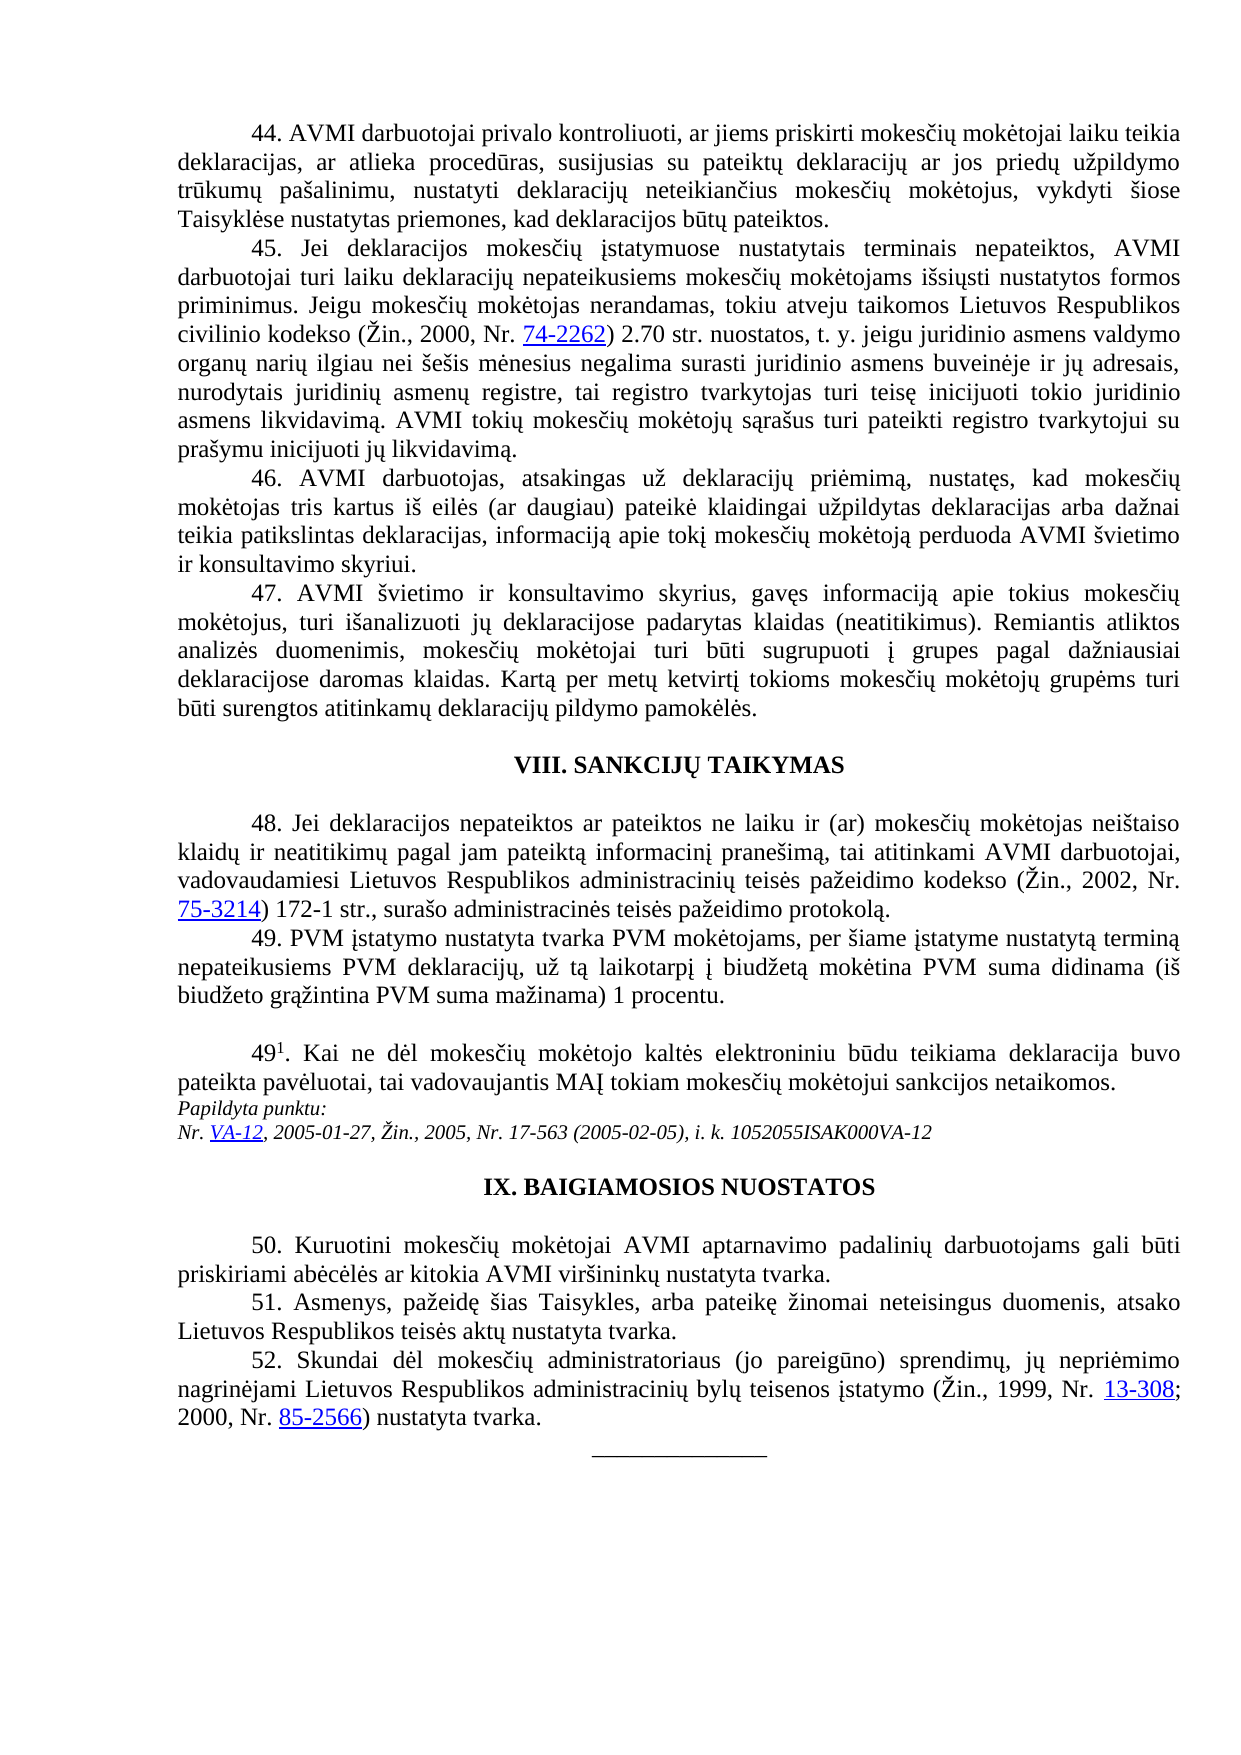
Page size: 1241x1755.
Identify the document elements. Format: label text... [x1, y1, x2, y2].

text 45. Jei deklaracijos mokesčių įstatymuose nustatytais terminais nepateiktos, AVMI darbuotojai turi laiku deklaracijų nepateikusiems mokesčių mokėtojams išsiųsti nustatytos formos priminimus. Jeigu mokesčių mokėtojas nerandamas, tokiu atveju taikomos Lietuvos Respublikos civilinio kodekso (Žin., 2000, Nr. 74-2262) 2.70 str. nuostatos, t. y. jeigu juridinio asmens valdymo organų narių ilgiau nei šešis mėnesius negalima surasti juridinio asmens buveinėje ir jų adresais, nurodytais juridinių asmenų registre, tai registro tvarkytojas turi teisę inicijuoti tokio juridinio asmens likvidavimą. AVMI tokių mokesčių mokėtojų sąrašus turi pateikti registro tvarkytojui su prašymu inicijuoti jų likvidavimą. [177, 233, 1181, 463]
text Nr. VA-12, 2005-01-27, Žin., 2005, Nr. 17-563 (2005-02-05), i. k. 1052055ISAK000VA-12 [177, 1120, 1181, 1144]
text 491. Kai ne dėl mokesčių mokėtojo kaltės elektroniniu būdu teikiama deklaracija buvo pateikta pavėluotai, tai vadovaujantis MAĮ tokiam mokesčių mokėtojui sankcijos netaikomos. [177, 1038, 1181, 1096]
text 46. AVMI darbuotojas, atsakingas už deklaracijų priėmimą, nustatęs, kad mokesčių mokėtojas tris kartus iš eilės (ar daugiau) pateikė klaidingai užpildytas deklaracijas arba dažnai teikia patikslintas deklaracijas, informaciją apie tokį mokesčių mokėtoją perduoda AVMI švietimo ir konsultavimo skyriui. [177, 463, 1181, 578]
text 51. Asmenys, pažeidę šias Taisykles, arba pateikę žinomai neteisingus duomenis, atsako Lietuvos Respublikos teisės aktų nustatyta tvarka. [177, 1287, 1181, 1345]
text 47. AVMI švietimo ir konsultavimo skyrius, gavęs informaciją apie tokius mokesčių mokėtojus, turi išanalizuoti jų deklaracijose padarytas klaidas (neatitikimus). Remiantis atliktos analizės duomenimis, mokesčių mokėtojai turi būti sugrupuoti į grupes pagal dažniausiai deklaracijose daromas klaidas. Kartą per metų ketvirtį tokioms mokesčių mokėtojų grupėms turi būti surengtos atitinkamų deklaracijų pildymo pamokėlės. [177, 578, 1181, 722]
text IX. BAIGIAMOSIOS NUOSTATOS [177, 1172, 1181, 1201]
text Papildyta punktu: [177, 1096, 1181, 1120]
text 52. Skundai dėl mokesčių administratoriaus (jo pareigūno) sprendimų, jų nepriėmimo nagrinėjami Lietuvos Respublikos administracinių bylų teisenos įstatymo (Žin., 1999, Nr. 13-308; 2000, Nr. 85-2566) nustatyta tvarka. [177, 1345, 1181, 1431]
text 44. AVMI darbuotojai privalo kontroliuoti, ar jiems priskirti mokesčių mokėtojai laiku teikia deklaracijas, ar atlieka procedūras, susijusias su pateiktų deklaracijų ar jos priedų užpildymo trūkumų pašalinimu, nustatyti deklaracijų neteikiančius mokesčių mokėtojus, vykdyti šiose Taisyklėse nustatytas priemones, kad deklaracijos būtų pateiktos. [177, 118, 1181, 233]
text VIII. SANKCIJŲ TAIKYMAS [177, 751, 1181, 779]
text 49. PVM įstatymo nustatyta tvarka PVM mokėtojams, per šiame įstatyme nustatytą terminą nepateikusiems PVM deklaracijų, už tą laikotarpį į biudžetą mokėtina PVM suma didinama (iš biudžeto grąžintina PVM suma mažinama) 1 procentu. [177, 923, 1181, 1009]
text 50. Kuruotini mokesčių mokėtojai AVMI aptarnavimo padalinių darbuotojams gali būti priskiriami abėcėlės ar kitokia AVMI viršininkų nustatyta tvarka. [177, 1230, 1181, 1287]
text ______________ [177, 1431, 1181, 1460]
text 48. Jei deklaracijos nepateiktos ar pateiktos ne laiku ir (ar) mokesčių mokėtojas neištaiso klaidų ir neatitikimų pagal jam pateiktą informacinį pranešimą, tai atitinkami AVMI darbuotojai, vadovaudamiesi Lietuvos Respublikos administracinių teisės pažeidimo kodekso (Žin., 2002, Nr. 75-3214) 172-1 str., surašo administracinės teisės pažeidimo protokolą. [177, 808, 1181, 923]
